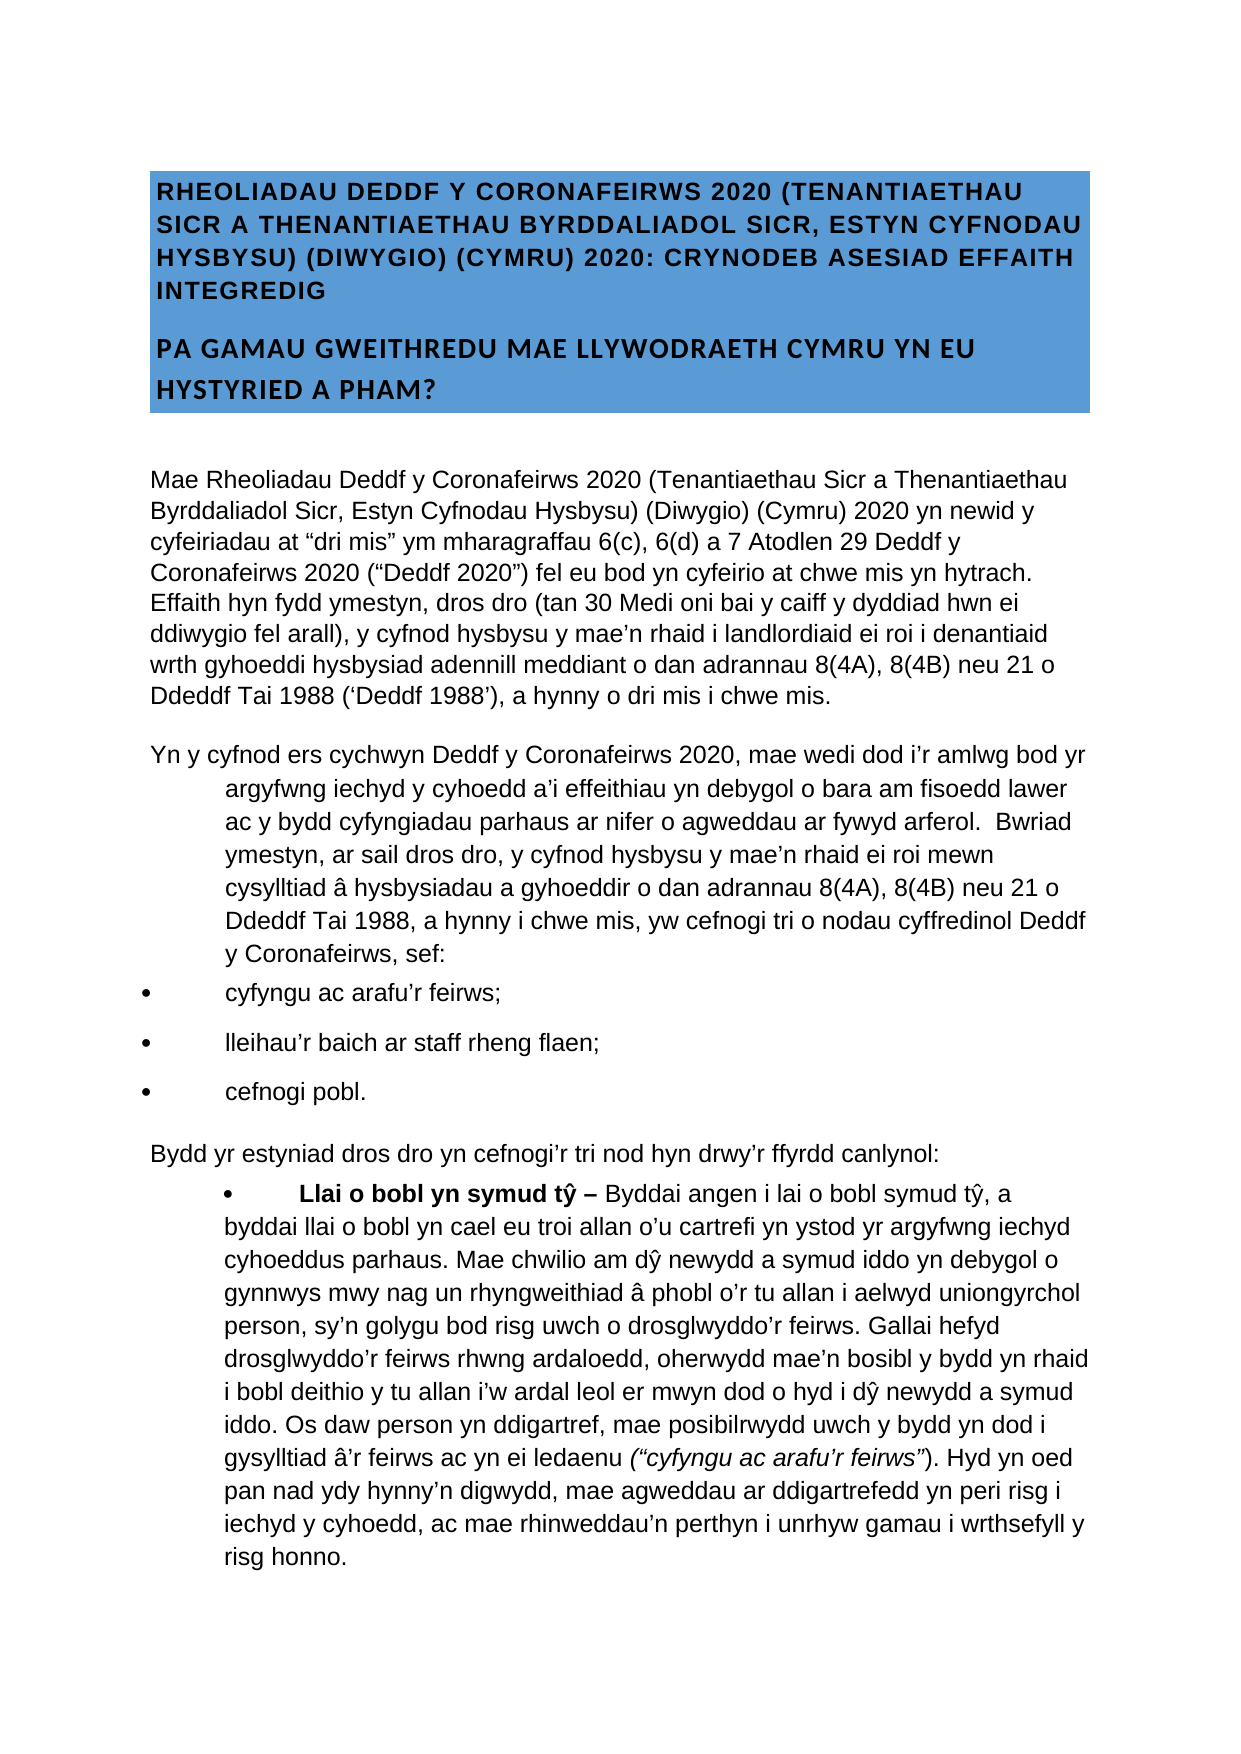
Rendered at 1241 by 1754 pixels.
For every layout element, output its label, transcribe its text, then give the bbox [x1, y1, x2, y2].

list cefnogi pobl. [142, 1077, 1090, 1106]
subtitle Pa gamau gweithredu mae Llywodraeth Cymru yn eu hystyried a pham? [156, 324, 1084, 407]
subtitle Rheoliadau Deddf y Coronafeirws 2020 (Tenantiaethau Sicr a Thenantiaethau Byrddaliadol Sicr, Estyn Cyfnodau Hysbysu) (Diwygio) (Cymru) 2020: crynodeb asesiad effaith integredig [156, 177, 1084, 305]
text Yn y cyfnod ers cychwyn Deddf y Coronafeirws 2020, mae wedi dod i’r amlwg bod yr argyfwng iechyd y cyhoedd a’i effeithiau yn debygol o bara am fisoedd lawer ac y bydd cyfyngiadau parhaus ar nifer o agweddau ar fywyd arferol. Bwriad ymestyn, ar sail dros dro, y cyfnod hysbysu y mae’n rhaid ei roi mewn cysylltiad â hysbysiadau a gyhoeddir o dan adrannau 8(4A), 8(4B) neu 21 o Ddeddf Tai 1988, a hynny i chwe mis, yw cefnogi tri o nodau cyffredinol Deddf y Coronafeirws, sef: [150, 741, 1090, 967]
text Bydd yr estyniad dros dro yn cefnogi’r tri nod hyn drwy’r ffyrdd canlynol: [150, 1139, 1090, 1168]
text Mae Rheoliadau Deddf y Coronafeirws 2020 (Tenantiaethau Sicr a Thenantiaethau Byrddaliadol Sicr, Estyn Cyfnodau Hysbysu) (Diwygio) (Cymru) 2020 yn newid y cyfeiriadau at “dri mis” ym mharagraffau 6(c), 6(d) a 7 Atodlen 29 Deddf y Coronafeirws 2020 (“Deddf 2020”) fel eu bod yn cyfeirio at chwe mis yn hytrach. Effaith hyn fydd ymestyn, dros dro (tan 30 Medi oni bai y caiff y dyddiad hwn ei ddiwygio fel arall), y cyfnod hysbysu y mae’n rhaid i landlordiaid ei roi i denantiaid wrth gyhoeddi hysbysiad adennill meddiant o dan adrannau 8(4A), 8(4B) neu 21 o Ddeddf Tai 1988 (‘Deddf 1988’), a hynny o dri mis i chwe mis. [150, 466, 1090, 709]
list cyfyngu ac arafu’r feirws; [142, 978, 1090, 1007]
list lleihau’r baich ar staff rheng flaen; [142, 1028, 1090, 1056]
list Llai o bobl yn symud tŷ – Byddai angen i lai o bobl symud tŷ, a byddai llai o bobl yn cael eu troi allan o’u cartrefi yn ystod yr argyfwng iechyd cyhoeddus parhaus. Mae chwilio am dŷ newydd a symud iddo yn debygol o gynnwys mwy nag un rhyngweithiad â phobl o’r tu allan i aelwyd uniongyrchol person, sy’n golygu bod risg uwch o drosglwyddo’r feirws. Gallai hefyd drosglwyddo’r feirws rhwng ardaloedd, oherwydd mae’n bosibl y bydd yn rhaid i bobl deithio y tu allan i’w ardal leol er mwyn dod o hyd i dŷ newydd a symud iddo. Os daw person yn ddigartref, mae posibilrwydd uwch y bydd yn dod i gysylltiad â’r feirws ac yn ei ledaenu (“cyfyngu ac arafu’r feirws”). Hyd yn oed pan nad ydy hynny’n digwydd, mae agweddau ar ddigartrefedd yn peri risg i iechyd y cyhoedd, ac mae rhinweddau’n perthyn i unrhyw gamau i wrthsefyll y risg honno. [224, 1179, 1090, 1571]
